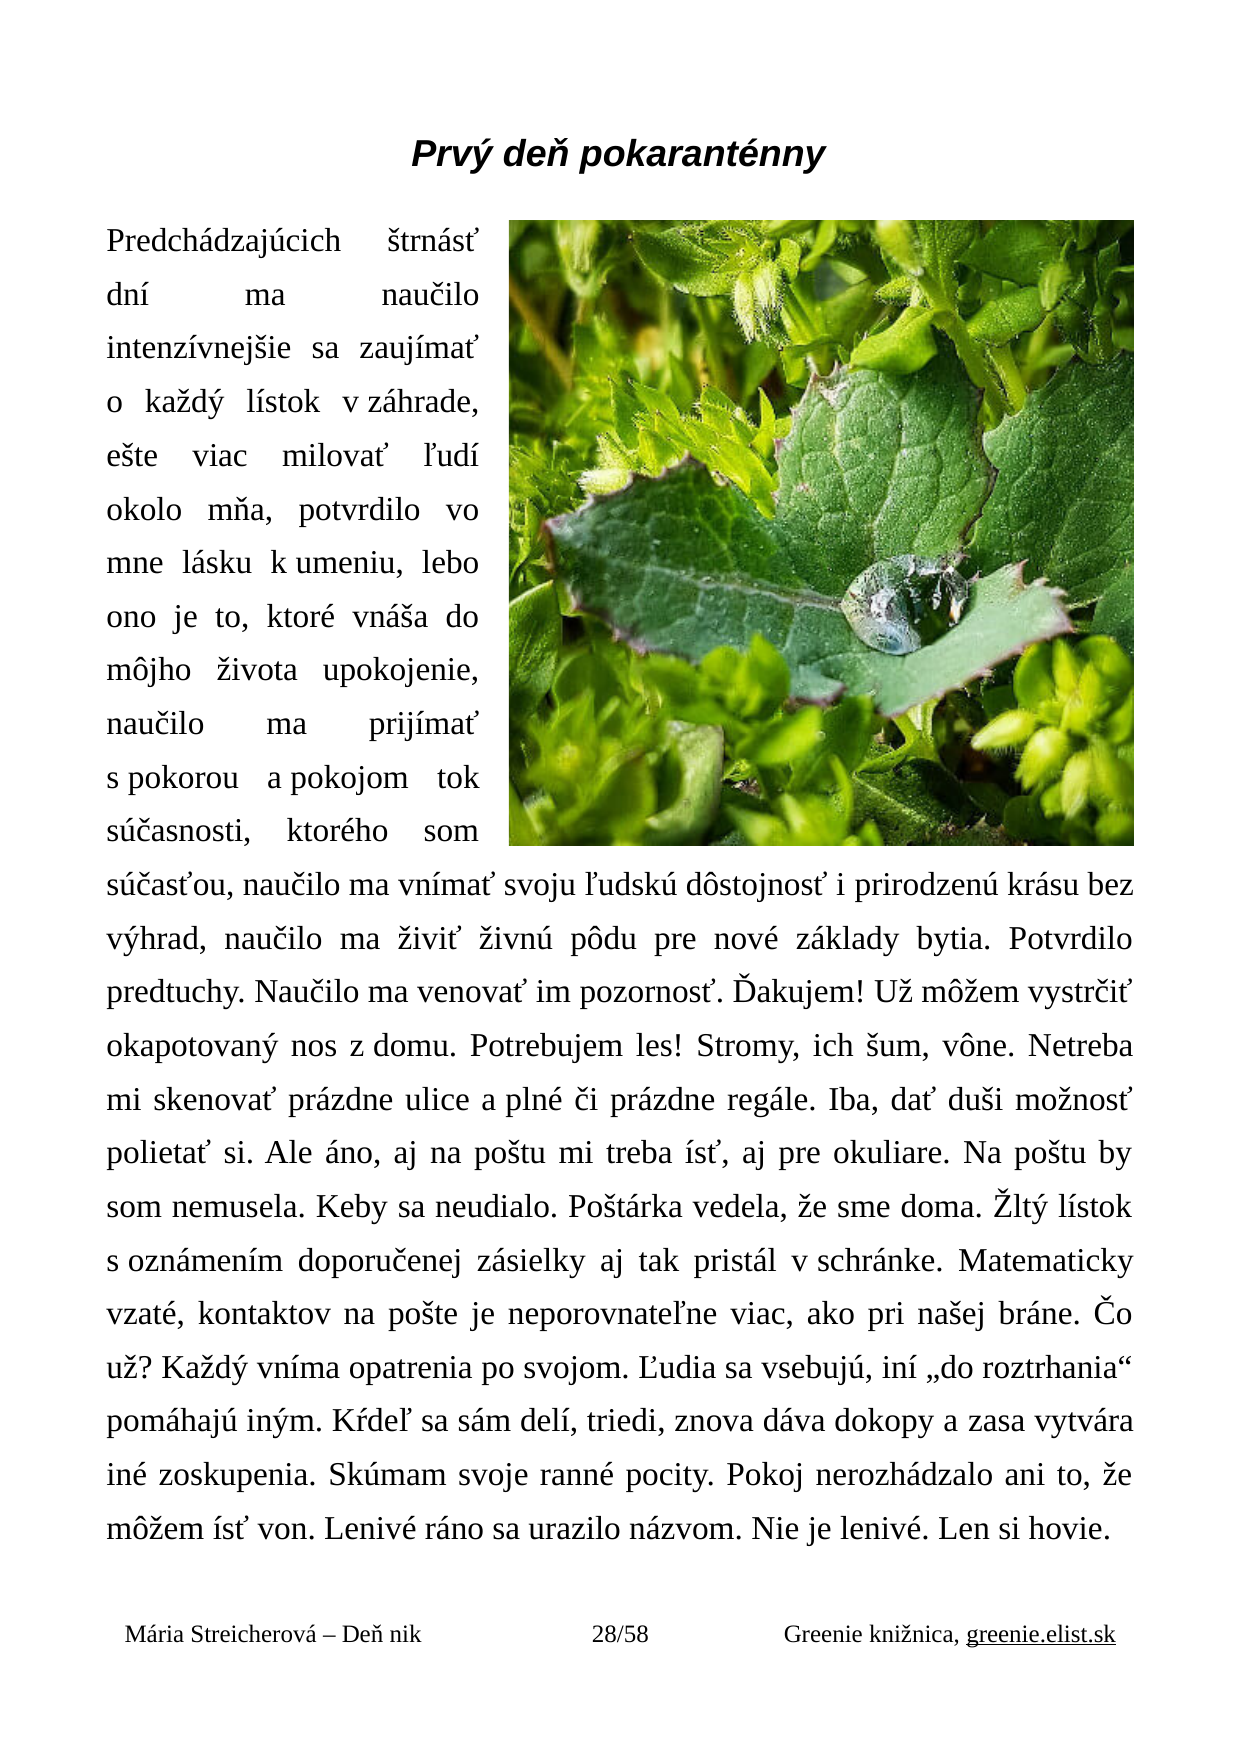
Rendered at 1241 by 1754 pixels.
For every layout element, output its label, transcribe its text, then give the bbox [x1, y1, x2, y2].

picture [508, 220, 1134, 846]
subtitle Prvý deň pokaranténny [106, 131, 1134, 174]
text Predchádzajúcich štrnásť dní ma naučilo intenzívnejšie sa zaujímať o každý lístok v záhrade, ešte viac milovať ľudí okolo mňa, potvrdilo vo mne lásku k umeniu, lebo ono je to, ktoré vnáša do môjho života upokojenie, naučilo ma prijímať s pokorou a pokojom tok súčasnosti, ktorého som súčasťou, naučilo ma vnímať svoju ľudskú dôstojnosť i prirodzenú krásu bez výhrad, naučilo ma živiť živnú pôdu pre nové základy bytia. Potvrdilo predtuchy. Naučilo ma venovať im pozornosť. Ďakujem! Už môžem vystrčiť okapotovaný nos z domu. Potrebujem les! Stromy, ich šum, vône. Netreba mi skenovať prázdne ulice a plné či prázdne regále. Iba, dať duši možnosť polietať si. Ale áno, aj na poštu mi treba ísť, aj pre okuliare. Na poštu by som nemusela. Keby sa neudialo. Poštárka vedela, že sme doma. Žltý lístok s oznámením doporučenej zásielky aj tak pristál v schránke. Matematicky vzaté, kontaktov na pošte je neporovnateľne viac, ako pri našej bráne. Čo už? Každý vníma opatrenia po svojom. Ľudia sa vsebujú, iní „do roztrhania“ pomáhajú iným. Kŕdeľ sa sám delí, triedi, znova dáva dokopy a zasa vytvára iné zoskupenia. Skúmam svoje ranné pocity. Pokoj nerozhádzalo ani to, že môžem ísť von. Lenivé ráno sa urazilo názvom. Nie je lenivé. Len si hovie. [106, 221, 1134, 1546]
